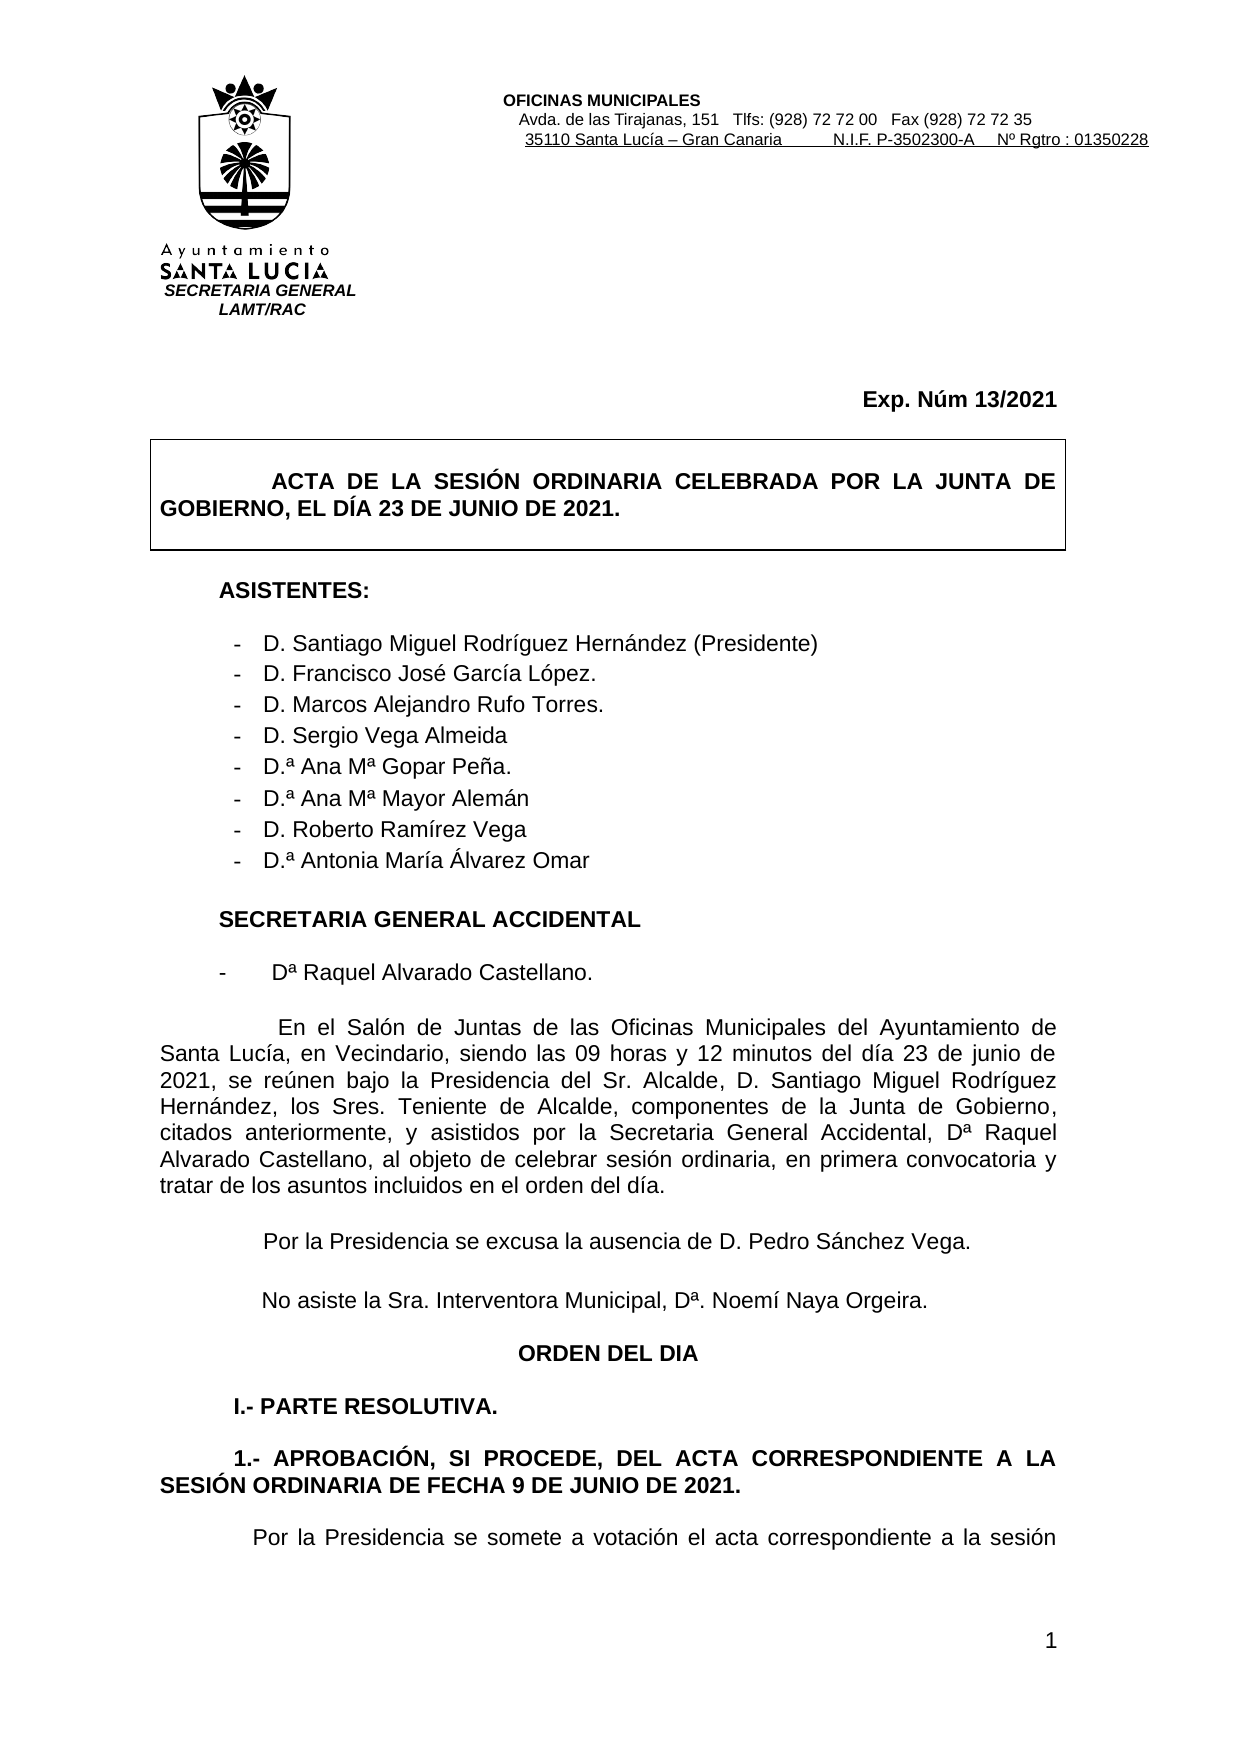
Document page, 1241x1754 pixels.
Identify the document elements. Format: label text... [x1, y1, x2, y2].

list D. Sergio Vega Almeida [233, 718, 1056, 750]
text ACTA DE LA SESIÓN ORDINARIA CELEBRADA POR LA JUNTA DE GOBIERNO, EL DÍA 23 DE JUNIO DE 2021. [159, 468, 1057, 521]
list D.ª Ana Mª Gopar Peña. [233, 750, 1056, 781]
text ORDEN DEL DIA [159, 1340, 1057, 1366]
text En el Salón de Juntas de las Oficinas Municipales del Ayuntamiento de Santa Lucía, en Vecindario, siendo las 09 horas y 12 minutos del día 23 de junio de 2021, se reúnen bajo la Presidencia del Sr. Alcalde, D. Santiago Miguel Rodríguez Hernández, los Sres. Teniente de Alcalde, componentes de la Junta de Gobierno, citados anteriormente, y asistidos por la Secretaria General Accidental, Dª Raquel Alvarado Castellano, al objeto de celebrar sesión ordinaria, en primera convocatoria y tratar de los asuntos incluidos en el orden del día. [159, 1014, 1057, 1198]
text - Dª Raquel Alvarado Castellano. [218, 959, 1057, 985]
list D.ª Antonia María Álvarez Omar [233, 843, 1056, 875]
list D. Marcos Alejandro Rufo Torres. [233, 687, 1056, 718]
text ASISTENTES: [159, 577, 1057, 603]
text SECRETARIA GENERAL ACCIDENTAL [159, 906, 1057, 932]
text Por la Presidencia se somete a votación el acta correspondiente a la sesión [159, 1524, 1057, 1551]
text 1.- APROBACIÓN, SI PROCEDE, DEL ACTA CORRESPONDIENTE A LA SESIÓN ORDINARIA DE FECHA 9 DE JUNIO DE 2021. [159, 1445, 1057, 1498]
list D. Francisco José García López. [233, 656, 1056, 687]
list D. Roberto Ramírez Vega [233, 812, 1056, 843]
text I.- PARTE RESOLUTIVA. [159, 1393, 1057, 1419]
text Por la Presidencia se excusa la ausencia de D. Pedro Sánchez Vega. [159, 1225, 1056, 1256]
list D. Santiago Miguel Rodríguez Hernández (Presidente) [233, 629, 1057, 656]
text No asiste la Sra. Interventora Municipal, Dª. Noemí Naya Orgeira. [159, 1287, 1057, 1313]
text Exp. Núm 13/2021 [159, 386, 1057, 412]
list D.ª Ana Mª Mayor Alemán [233, 781, 1056, 812]
